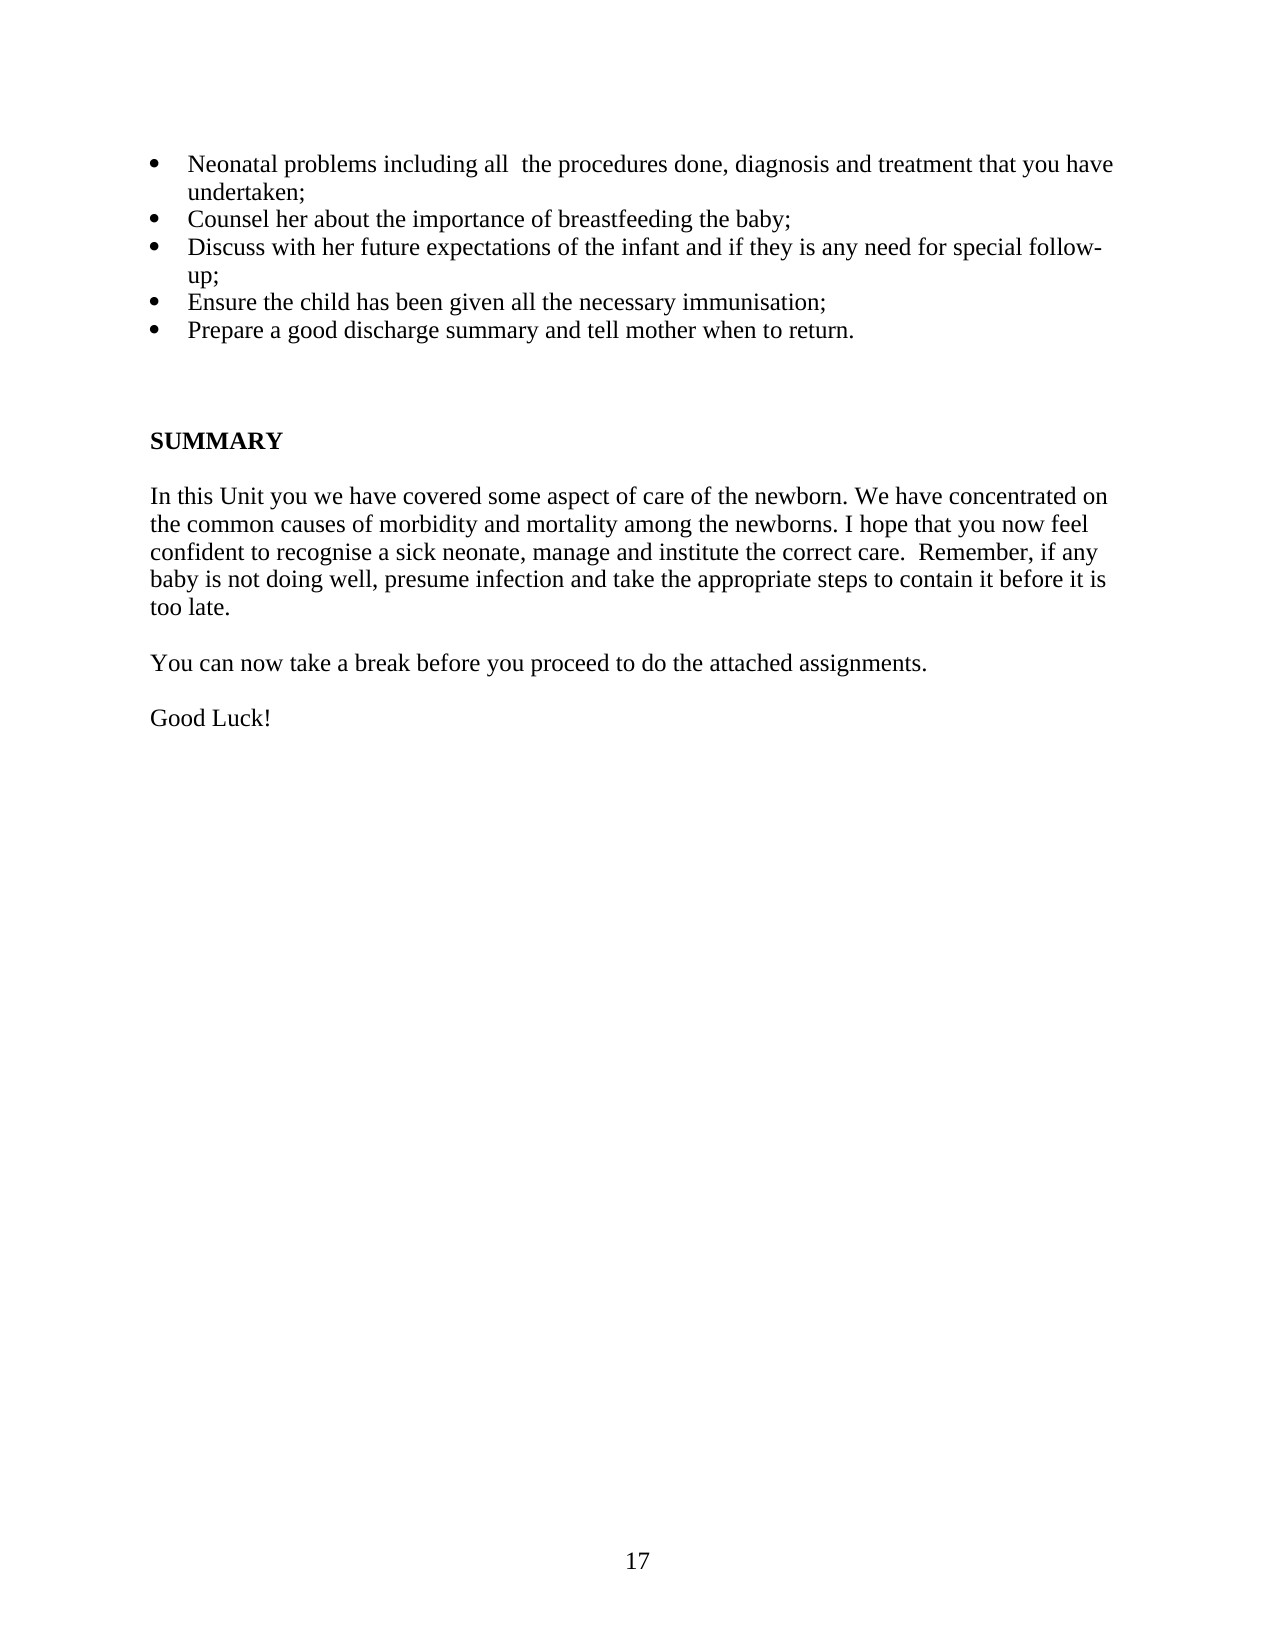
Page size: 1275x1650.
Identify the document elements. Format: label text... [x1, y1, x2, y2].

text SUMMARY [150, 427, 1125, 455]
list Prepare a good discharge summary and tell mother when to return. [150, 316, 1125, 344]
list Discuss with her future expectations of the infant and if they is any need for special follow-up; [150, 233, 1125, 288]
list Neonatal problems including all the procedures done, diagnosis and treatment that you have undertaken; [150, 150, 1125, 205]
text In this Unit you we have covered some aspect of care of the newborn. We have concentrated on the common causes of morbidity and mortality among the newborns. I hope that you now feel confident to recognise a sick neonate, manage and institute the correct care. Remember, if any baby is not doing well, presume infection and take the appropriate steps to contain it before it is too late. [150, 482, 1125, 621]
list Counsel her about the importance of breastfeeding the baby; [150, 205, 1125, 233]
list Ensure the child has been given all the necessary immunisation; [150, 288, 1125, 316]
text You can now take a break before you proceed to do the attached assignments. [150, 649, 1125, 676]
text Good Luck! [150, 704, 1125, 732]
